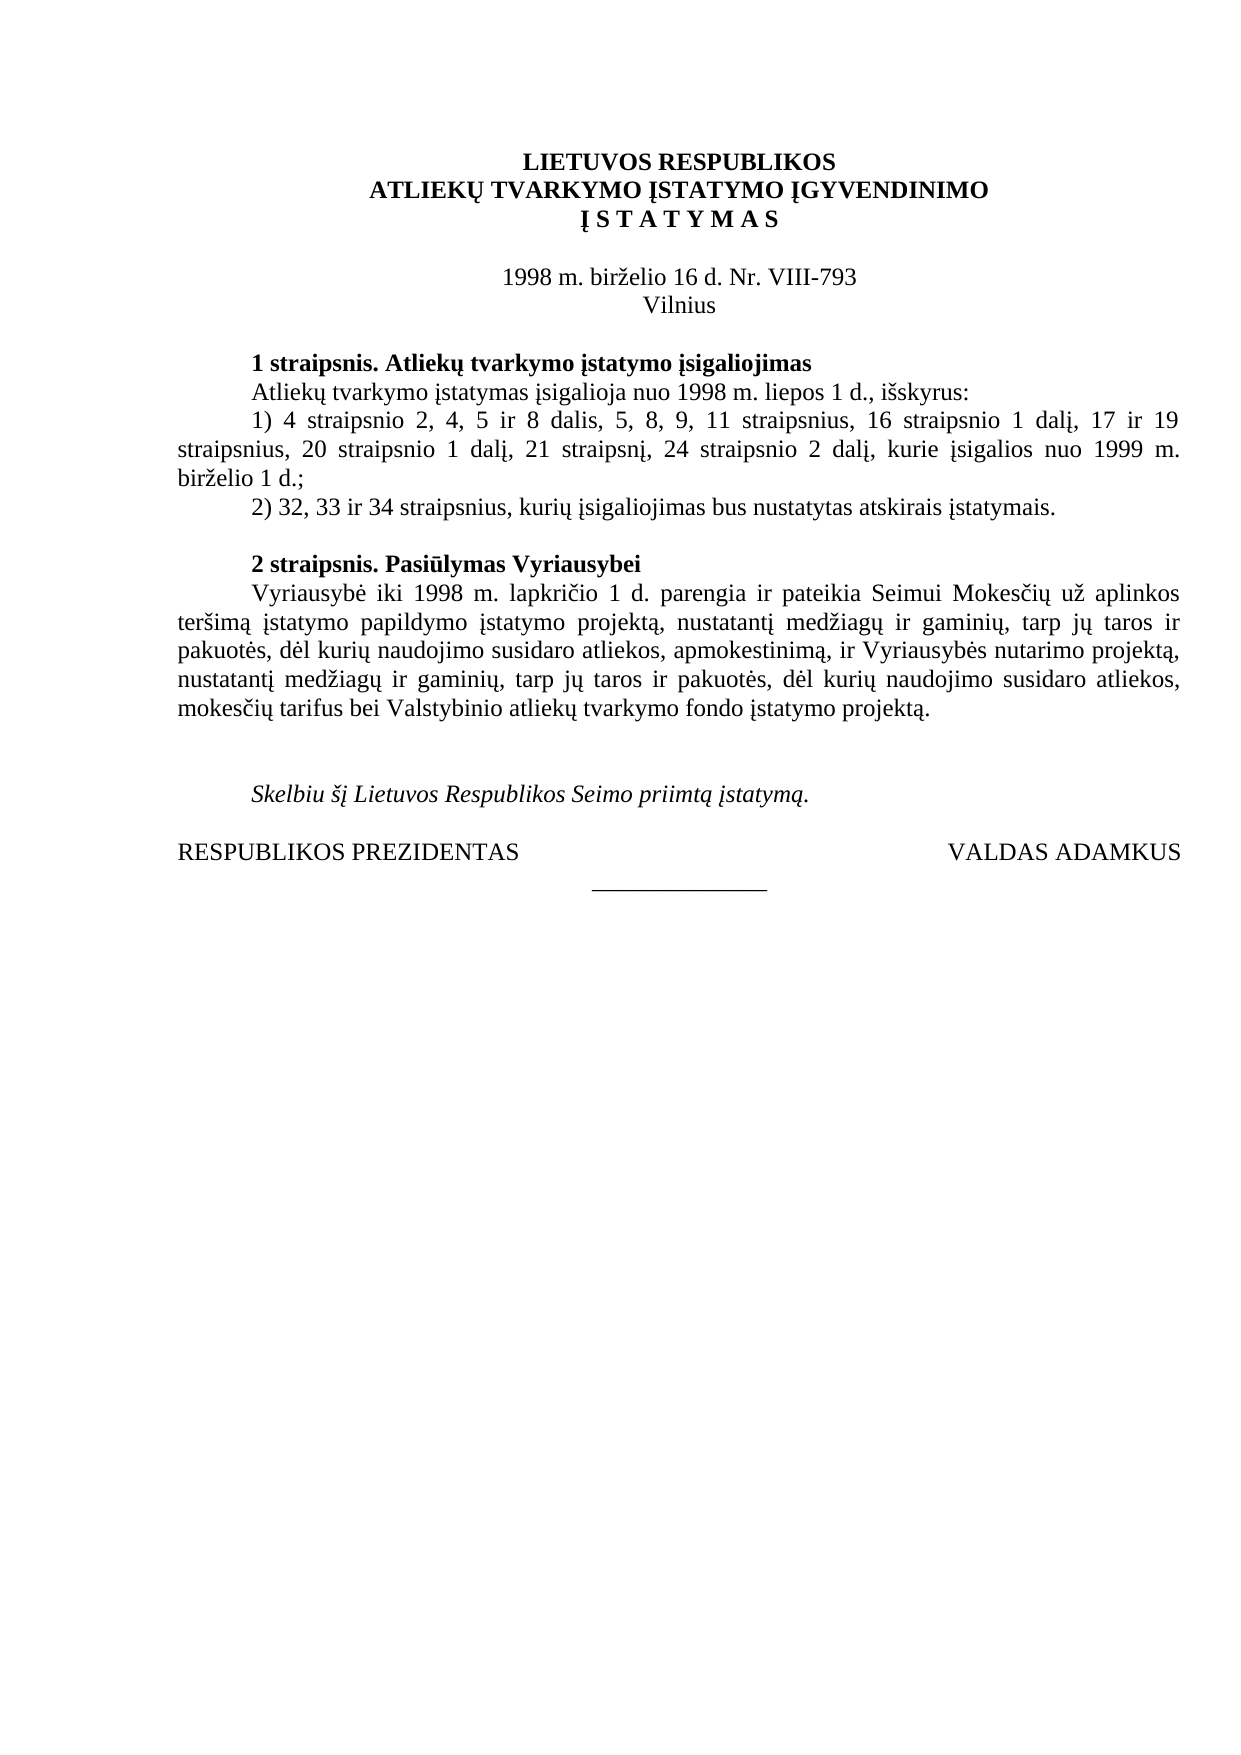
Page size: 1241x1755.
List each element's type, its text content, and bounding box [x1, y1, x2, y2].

text 2 straipsnis. Pasiūlymas Vyriausybei [177, 549, 1181, 578]
text RESPUBLIKOS PREZIDENTAS VALDAS ADAMKUS [177, 837, 1181, 866]
text Į S T A T Y M A S [177, 204, 1181, 233]
text 1998 m. birželio 16 d. Nr. VIII-793 [177, 262, 1181, 291]
text ATLIEKŲ TVARKYMO ĮSTATYMO ĮGYVENDINIMO [177, 176, 1181, 204]
text LIETUVOS RESPUBLIKOS [177, 147, 1181, 176]
text 1 straipsnis. Atliekų tvarkymo įstatymo įsigaliojimas [177, 348, 1181, 377]
text Skelbiu šį Lietuvos Respublikos Seimo priimtą įstatymą. [177, 779, 1181, 808]
text Vilnius [177, 291, 1181, 319]
text Vyriausybė iki 1998 m. lapkričio 1 d. parengia ir pateikia Seimui Mokesčių už aplinkos teršimą įstatymo papildymo įstatymo projektą, nustatantį medžiagų ir gaminių, tarp jų taros ir pakuotės, dėl kurių naudojimo susidaro atliekos, apmokestinimą, ir Vyriausybės nutarimo projektą, nustatantį medžiagų ir gaminių, tarp jų taros ir pakuotės, dėl kurių naudojimo susidaro atliekos, mokesčių tarifus bei Valstybinio atliekų tvarkymo fondo įstatymo projektą. [177, 578, 1181, 722]
text 2) 32, 33 ir 34 straipsnius, kurių įsigaliojimas bus nustatytas atskirais įstatymais. [177, 492, 1181, 521]
text Atliekų tvarkymo įstatymas įsigalioja nuo 1998 m. liepos 1 d., išskyrus: [177, 377, 1181, 406]
text ______________ [177, 866, 1181, 894]
text 1) 4 straipsnio 2, 4, 5 ir 8 dalis, 5, 8, 9, 11 straipsnius, 16 straipsnio 1 dalį, 17 ir 19 straipsnius, 20 straipsnio 1 dalį, 21 straipsnį, 24 straipsnio 2 dalį, kurie įsigalios nuo 1999 m. birželio 1 d.; [177, 406, 1181, 492]
